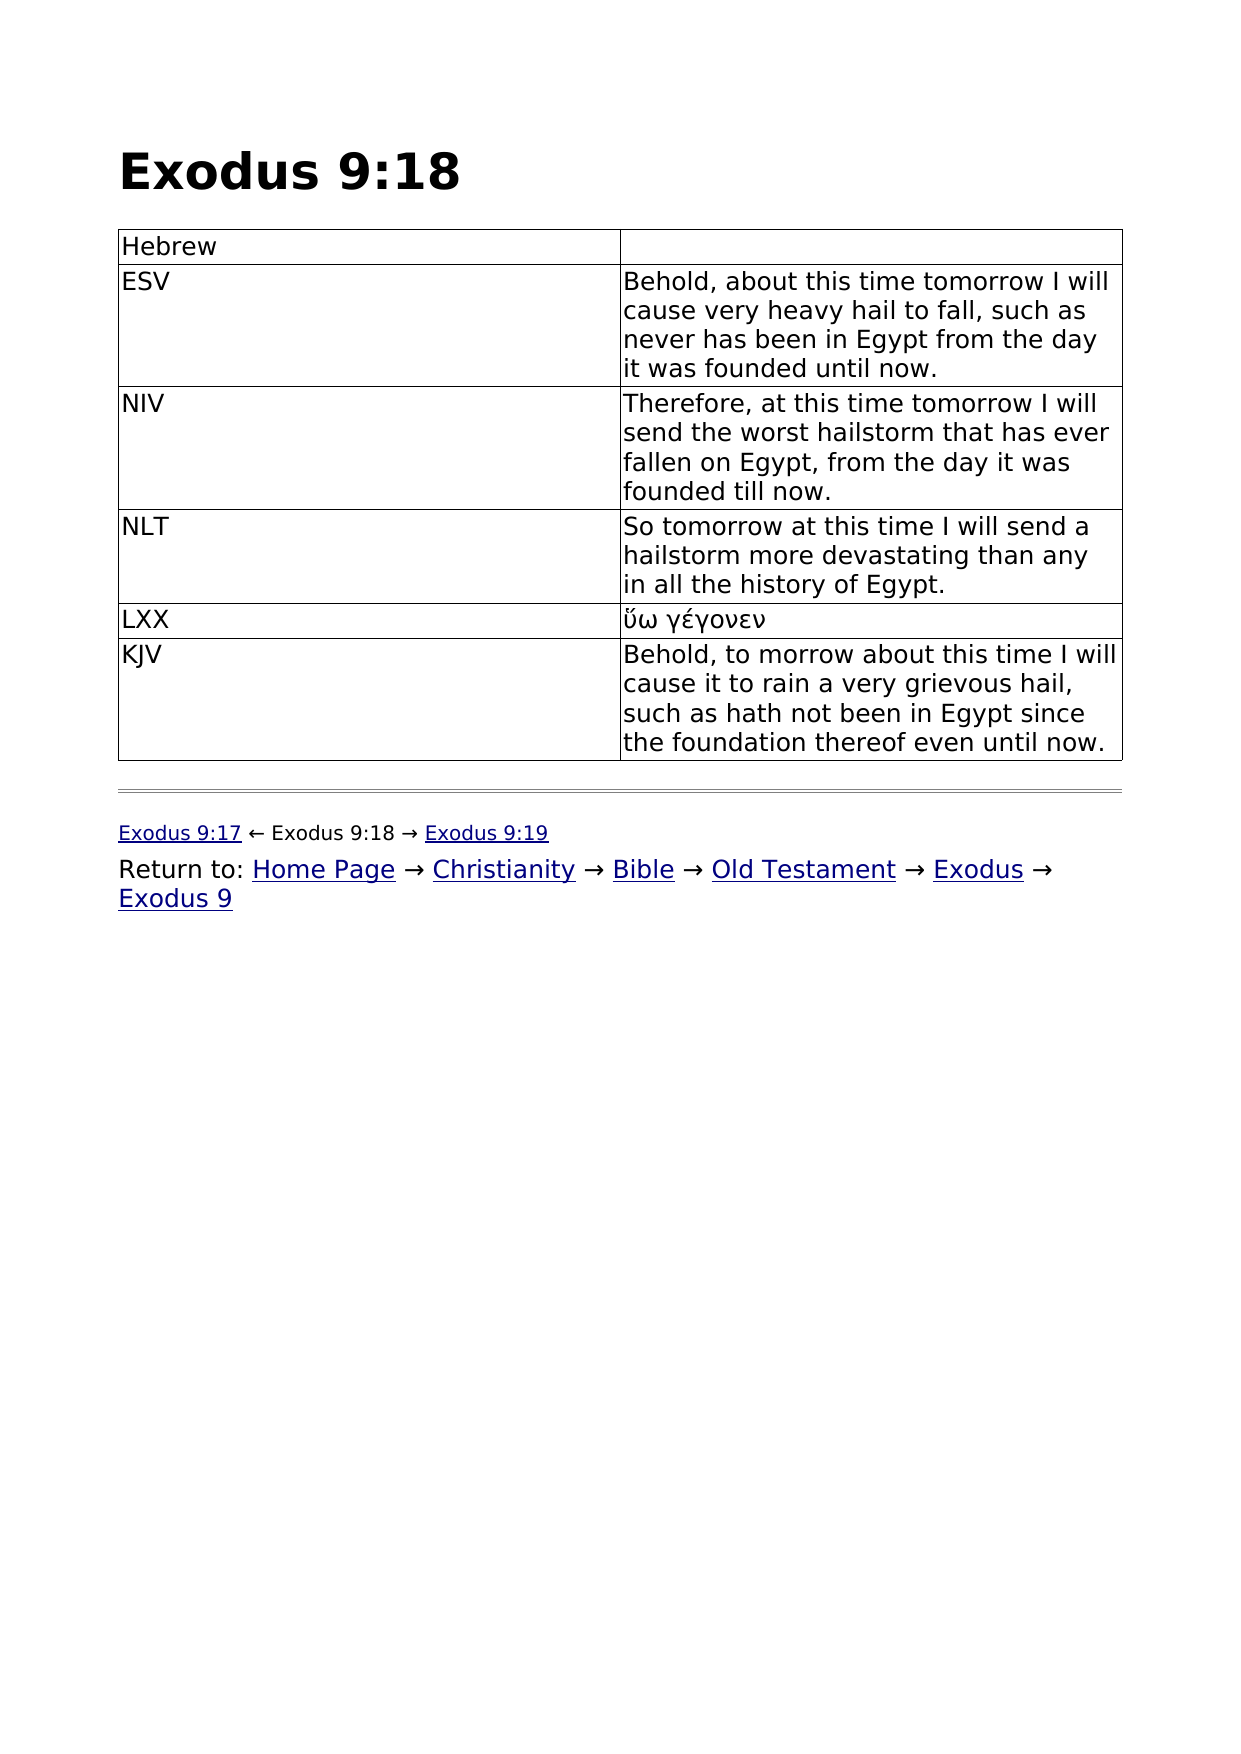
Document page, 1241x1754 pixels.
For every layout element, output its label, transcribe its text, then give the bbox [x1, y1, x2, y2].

table_cell Therefore, at this time tomorrow I will send the worst hailstorm that has ever fallen on Egypt, from the day it was founded till now. [621, 387, 1122, 509]
table_cell Behold, to morrow about this time I will cause it to rain a very grievous hail, such as hath not been in Egypt since the foundation thereof even until now. [621, 639, 1122, 760]
table_header [621, 230, 1122, 264]
table_cell NIV [119, 387, 620, 509]
table_cell ὕω γέγονεν [621, 604, 1122, 637]
table_cell KJV [119, 639, 620, 760]
subtitle Exodus 9:18 [118, 143, 1122, 201]
table_cell LXX [119, 604, 620, 637]
table_cell So tomorrow at this time I will send a hailstorm more devastating than any in all the history of Egypt. [621, 510, 1122, 602]
table_cell NLT [119, 510, 620, 602]
table_cell Behold, about this time tomorrow I will cause very heavy hail to fall, such as never has been in Egypt from the day it was founded until now. [621, 265, 1122, 386]
table_header Hebrew [119, 230, 620, 264]
table_cell ESV [119, 265, 620, 386]
text Exodus 9:17 ← Exodus 9:18 → Exodus 9:19 [118, 821, 1122, 855]
text Return to: Home Page → Christianity → Bible → Old Testament → Exodus → Exodus 9 [118, 855, 1122, 914]
